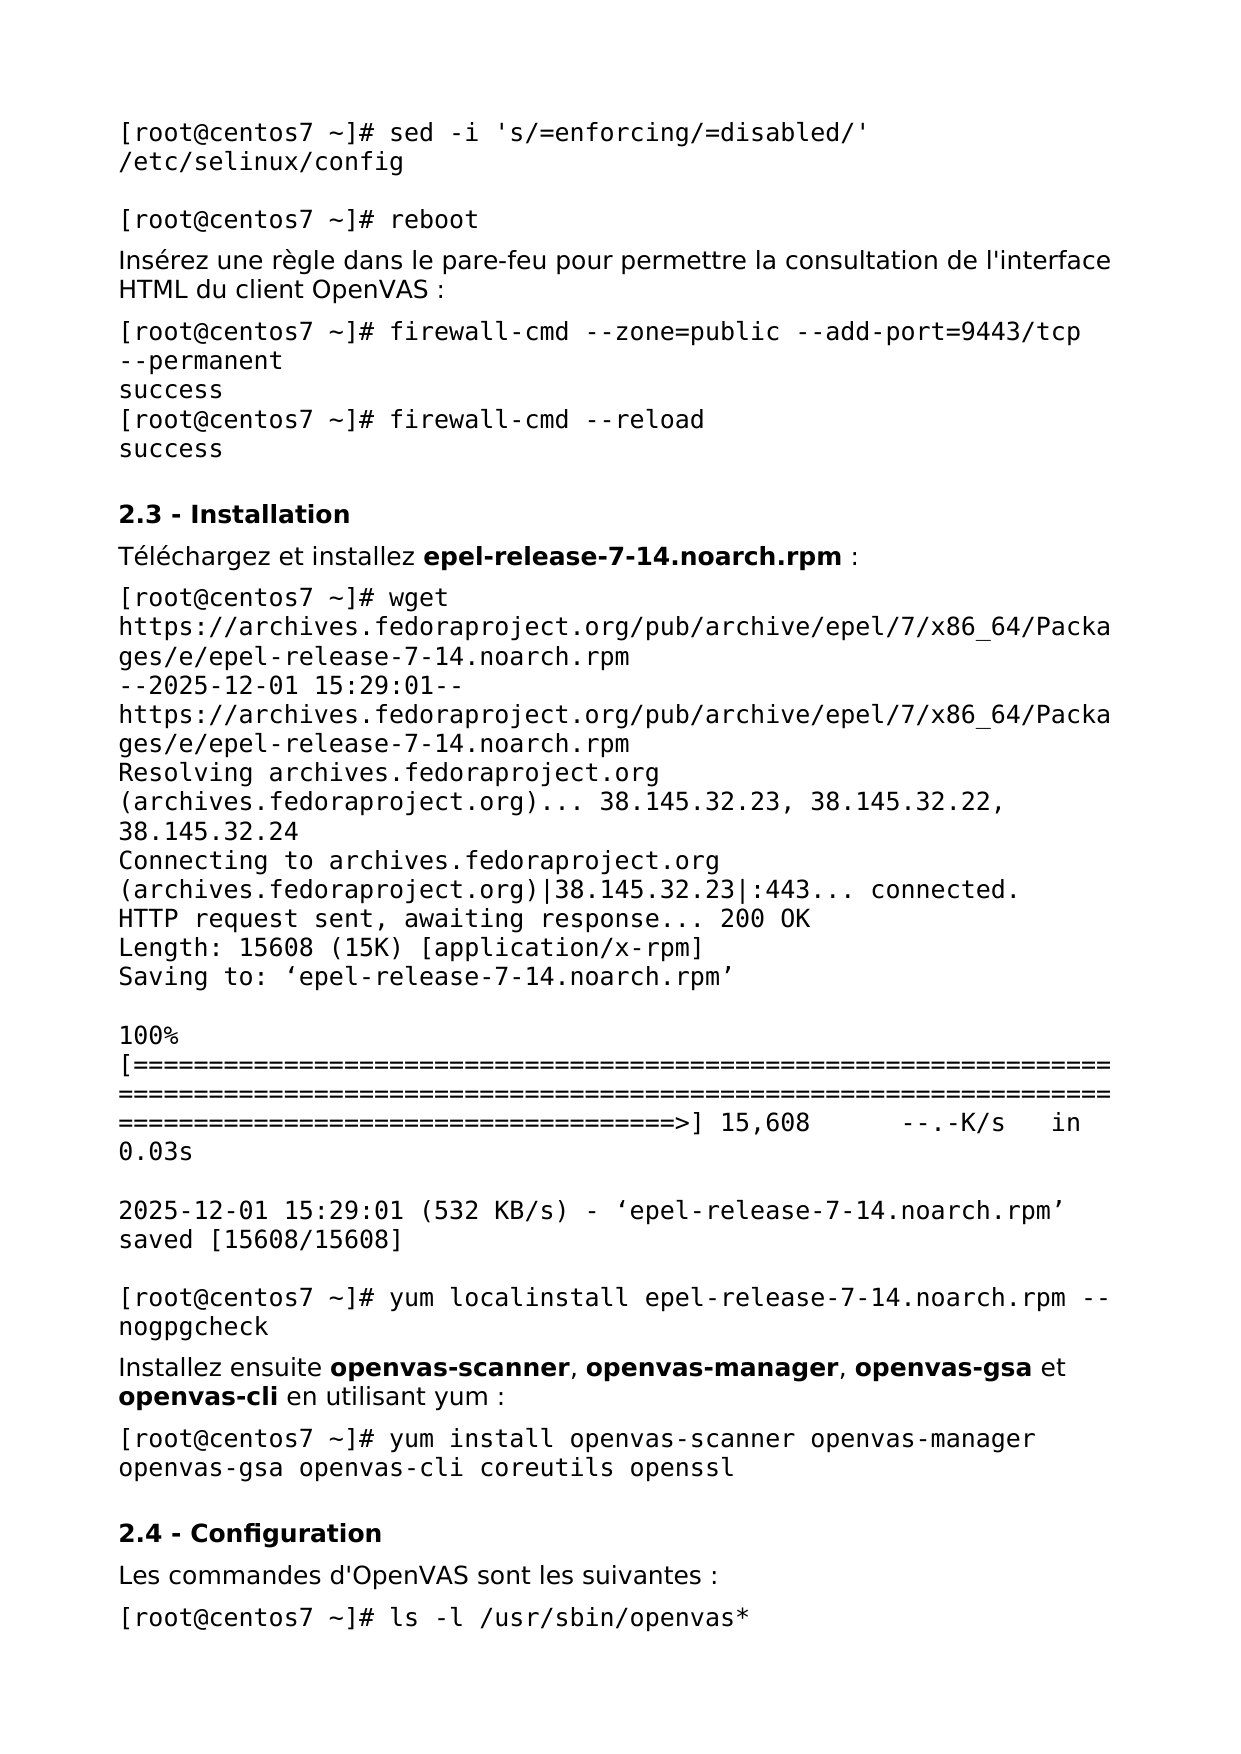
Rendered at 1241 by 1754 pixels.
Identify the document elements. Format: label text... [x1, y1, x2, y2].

text [root@centos7 ~]# ls -l /usr/sbin/openvas* [118, 1603, 1122, 1632]
text [root@centos7 ~]# sed -i 's/=enforcing/=disabled/' /etc/selinux/config [root@centos7 ~]# reboot [118, 118, 1122, 235]
text Installez ensuite openvas-scanner, openvas-manager, openvas-gsa et openvas-cli en utilisant yum : [118, 1353, 1122, 1412]
text [root@centos7 ~]# firewall-cmd --zone=public --add-port=9443/tcp --permanent success [root@centos7 ~]# firewall-cmd --reload success [118, 317, 1122, 463]
text Téléchargez et installez epel-release-7-14.noarch.rpm : [118, 542, 1122, 571]
text Les commandes d'OpenVAS sont les suivantes : [118, 1561, 1122, 1590]
text [root@centos7 ~]# yum install openvas-scanner openvas-manager openvas-gsa openvas-cli coreutils openssl [118, 1424, 1122, 1483]
text Insérez une règle dans le pare-feu pour permettre la consultation de l'interface HTML du client OpenVAS : [118, 247, 1122, 305]
subtitle 2.3 - Installation [118, 500, 1122, 529]
text [root@centos7 ~]# wget https://archives.fedoraproject.org/pub/archive/epel/7/x86_64/Packages/e/epel-release-7-14.noarch.rpm --2025-12-01 15:29:01-- https://archives.fedoraproject.org/pub/archive/epel/7/x86_64/Packages/e/epel-release-7-14.noarch.rpm Resolving archives.fedoraproject.org (archives.fedoraproject.org)... 38.145.32.23, 38.145.32.22, 38.145.32.24 Connecting to archives.fedoraproject.org (archives.fedoraproject.org)|38.145.32.23|:443... connected. HTTP request sent, awaiting response... 200 OK Length: 15608 (15K) [application/x-rpm] Saving to: ‘epel-release-7-14.noarch.rpm’ 100%[========================================================================================================================================================================>] 15,608 --.-K/s in 0.03s 2025-12-01 15:29:01 (532 KB/s) - ‘epel-release-7-14.noarch.rpm’ saved [15608/15608] [root@centos7 ~]# yum localinstall epel-release-7-14.noarch.rpm --nogpgcheck [118, 583, 1122, 1342]
subtitle 2.4 - Configuration [118, 1519, 1122, 1548]
